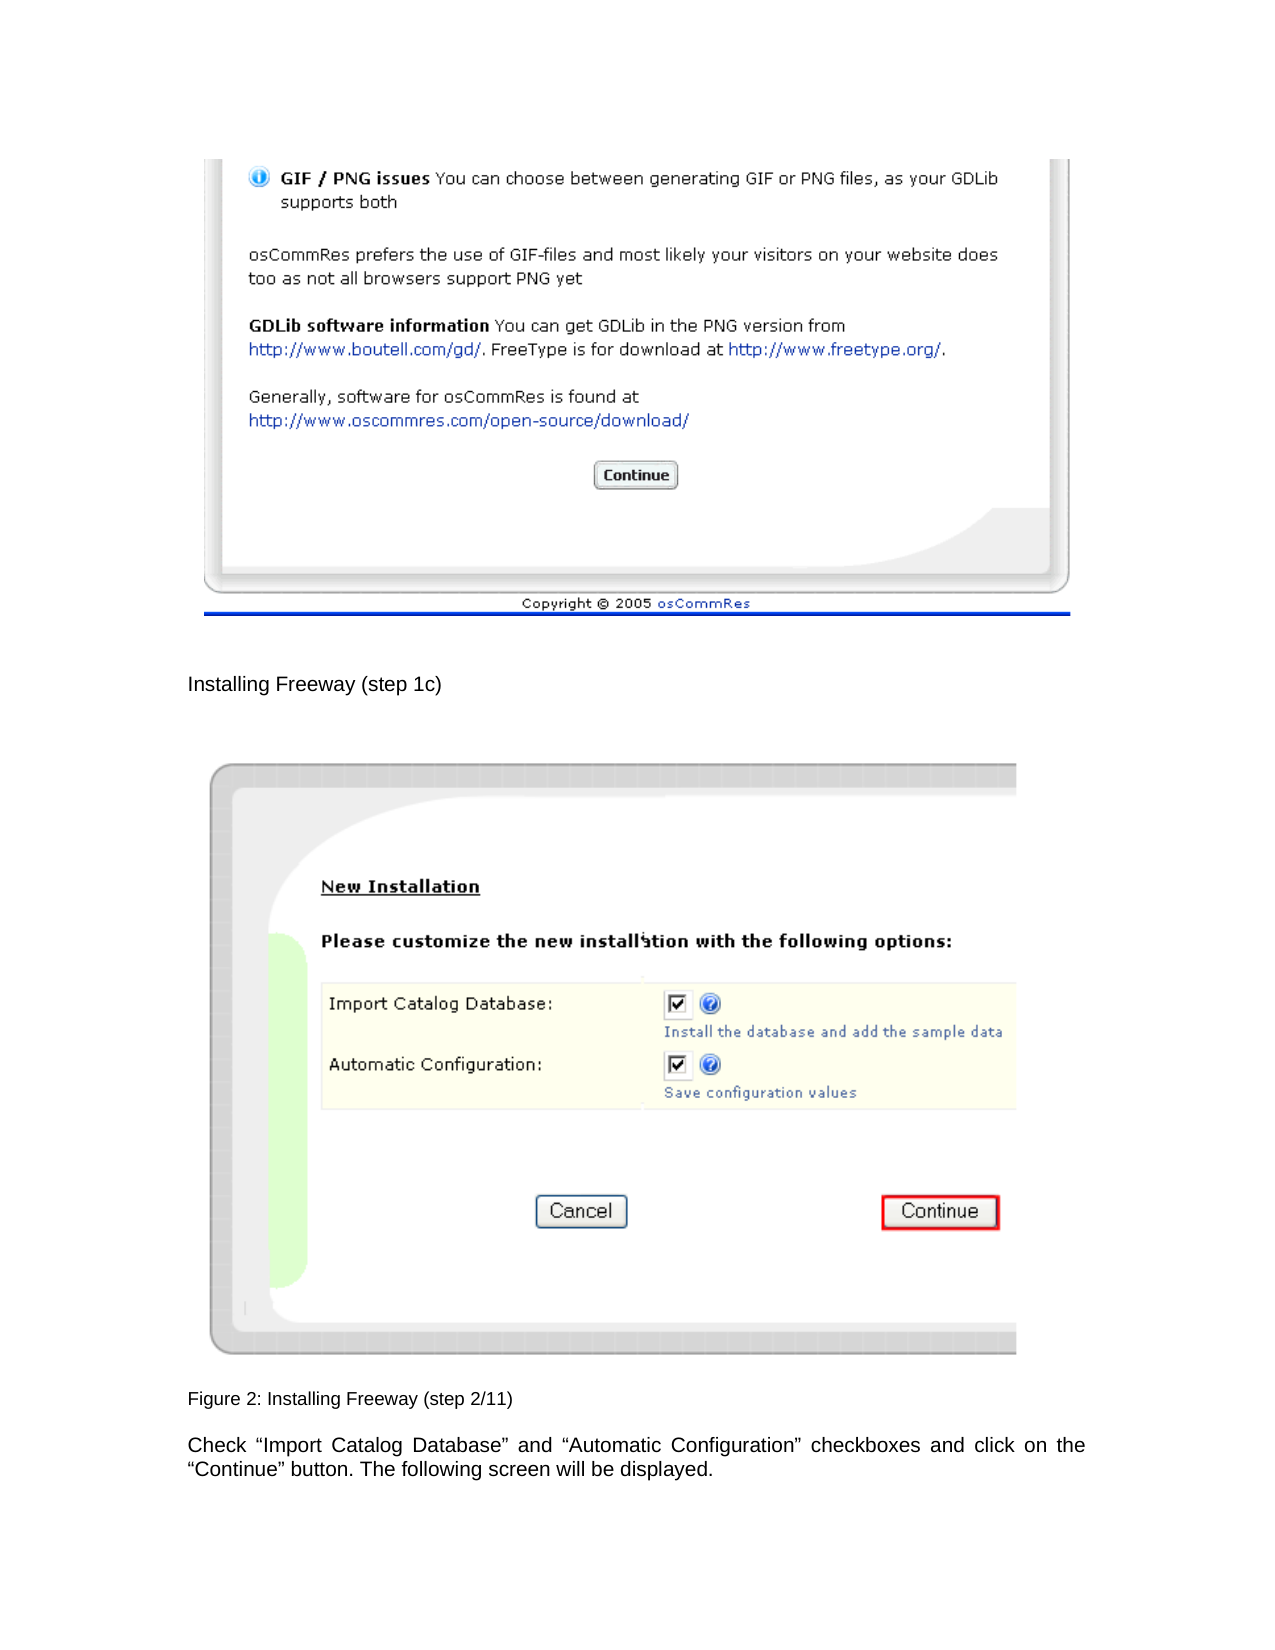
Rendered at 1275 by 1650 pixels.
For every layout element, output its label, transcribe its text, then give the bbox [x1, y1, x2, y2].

text Figure 2: Installing Freeway (step 2/11) [187, 1388, 1087, 1409]
picture [204, 159, 1071, 616]
picture [204, 753, 1017, 1367]
text Check “Import Catalog Database” and “Automatic Configuration” checkboxes and click on the “Continue” button. The following screen will be displayed. [187, 1434, 1087, 1481]
text Installing Freeway (step 1c) [187, 673, 1087, 696]
